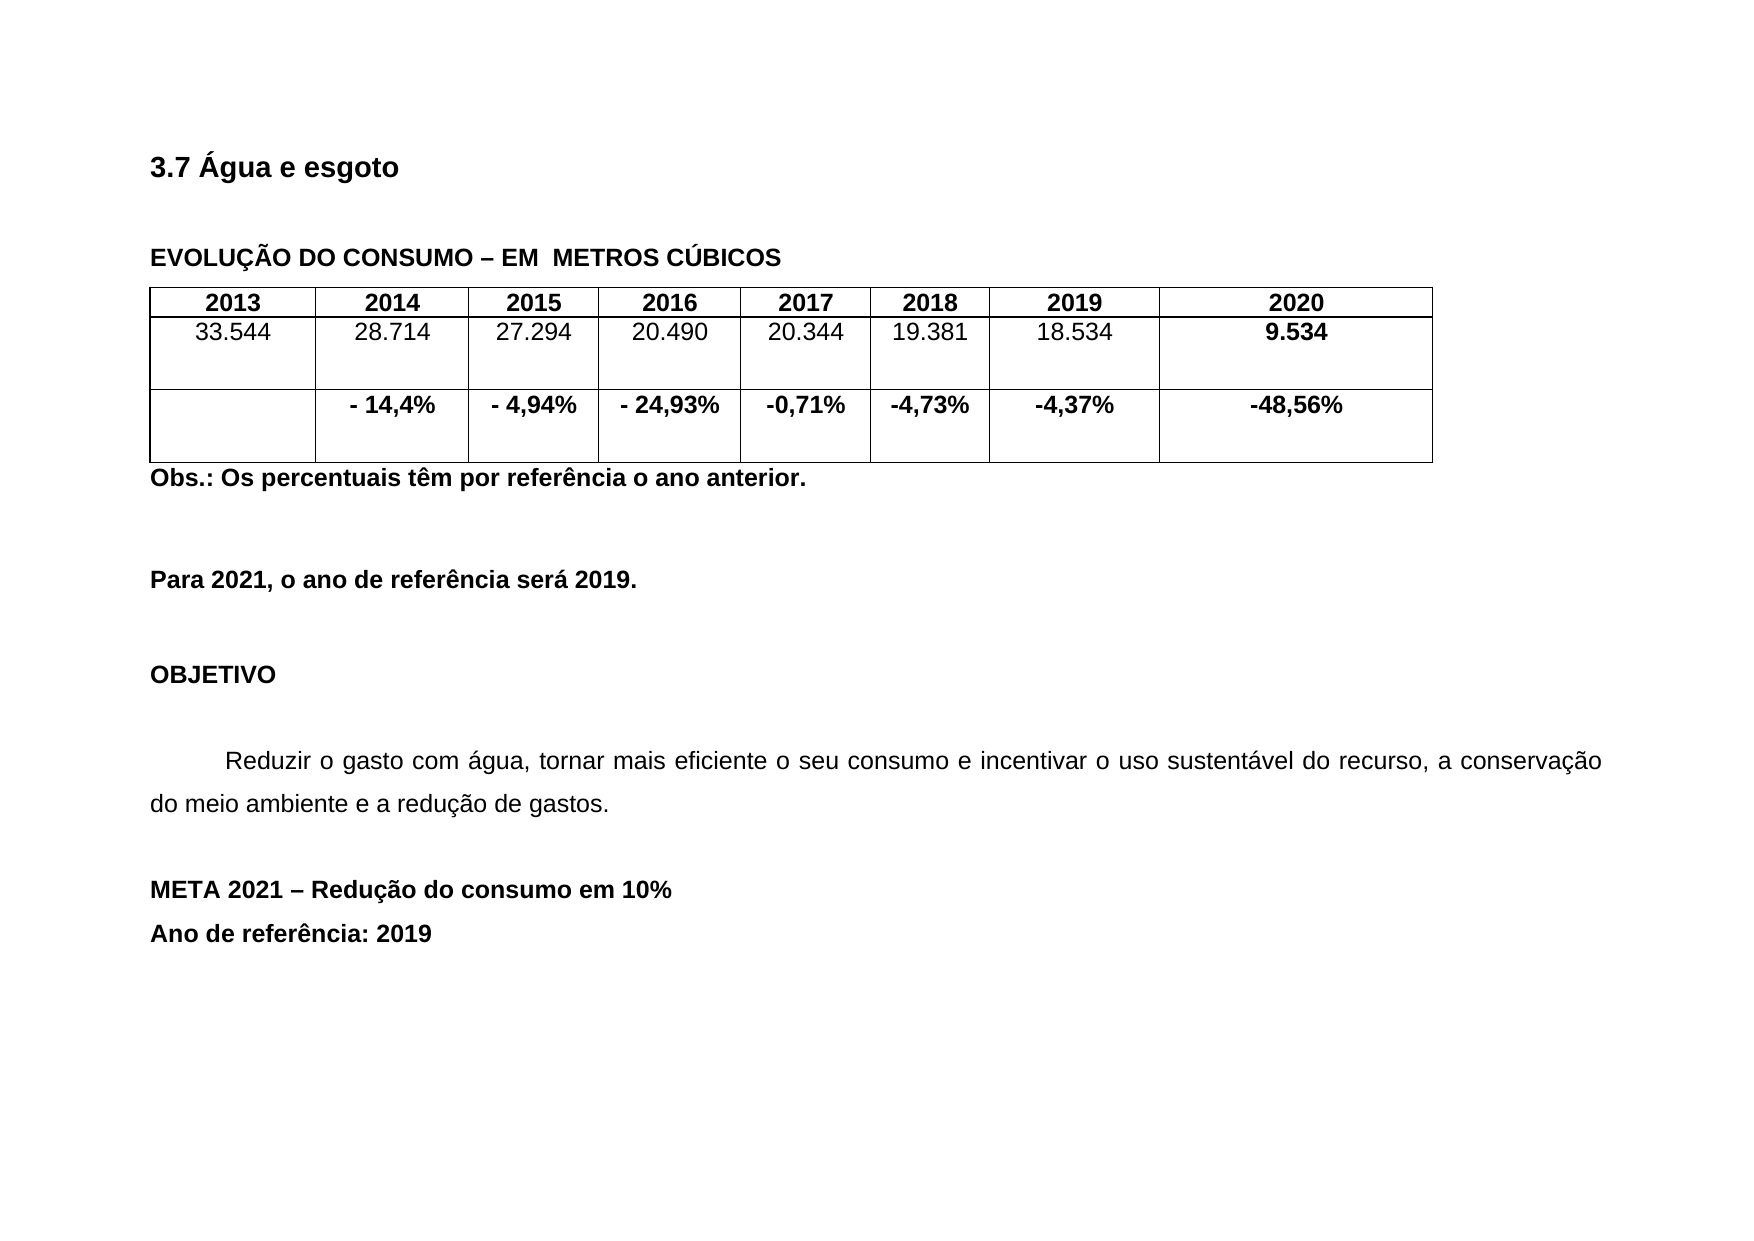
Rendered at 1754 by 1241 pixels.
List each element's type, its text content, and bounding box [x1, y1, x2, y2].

table_cell -48,56% [1160, 390, 1432, 462]
table_header 2017 [741, 288, 870, 316]
table_cell -4,73% [871, 390, 989, 462]
table_header 2018 [871, 288, 989, 316]
table_cell 27.294 [469, 318, 598, 389]
table_cell - 4,94% [469, 390, 598, 462]
text 3.7 Água e esgoto [150, 150, 1604, 183]
table_cell -0,71% [741, 390, 870, 462]
table_cell 19.381 [871, 318, 989, 389]
table_cell 33.544 [151, 318, 315, 389]
table_cell -4,37% [990, 390, 1159, 462]
text OBJETIVO [150, 660, 1604, 688]
table_header 2015 [469, 288, 598, 316]
table_cell 9.534 [1160, 318, 1432, 389]
table_header 2013 [151, 288, 315, 316]
text Obs.: Os percentuais têm por referência o ano anterior. [150, 463, 1604, 492]
table_cell 18.534 [990, 318, 1159, 389]
text Ano de referência: 2019 [150, 918, 1604, 947]
text META 2021 – Redução do consumo em 10% [150, 875, 1604, 904]
table_cell - 24,93% [599, 390, 740, 462]
table_cell 20.490 [599, 318, 740, 389]
text Para 2021, o ano de referência será 2019. [150, 566, 1604, 594]
table_header 2019 [990, 288, 1159, 316]
table_cell [151, 390, 315, 462]
table_cell 28.714 [316, 318, 468, 389]
table_cell 20.344 [741, 318, 870, 389]
text EVOLUÇÃO DO CONSUMO – EM METROS CÚBICOS [150, 243, 1604, 272]
table_header 2020 [1160, 288, 1432, 316]
table_header 2016 [599, 288, 740, 316]
text Reduzir o gasto com água, tornar mais eficiente o seu consumo e incentivar o uso sustentável do recurso, a conservação do meio ambiente e a redução de gastos. [150, 746, 1604, 818]
table_header 2014 [316, 288, 468, 316]
table_cell - 14,4% [316, 390, 468, 462]
